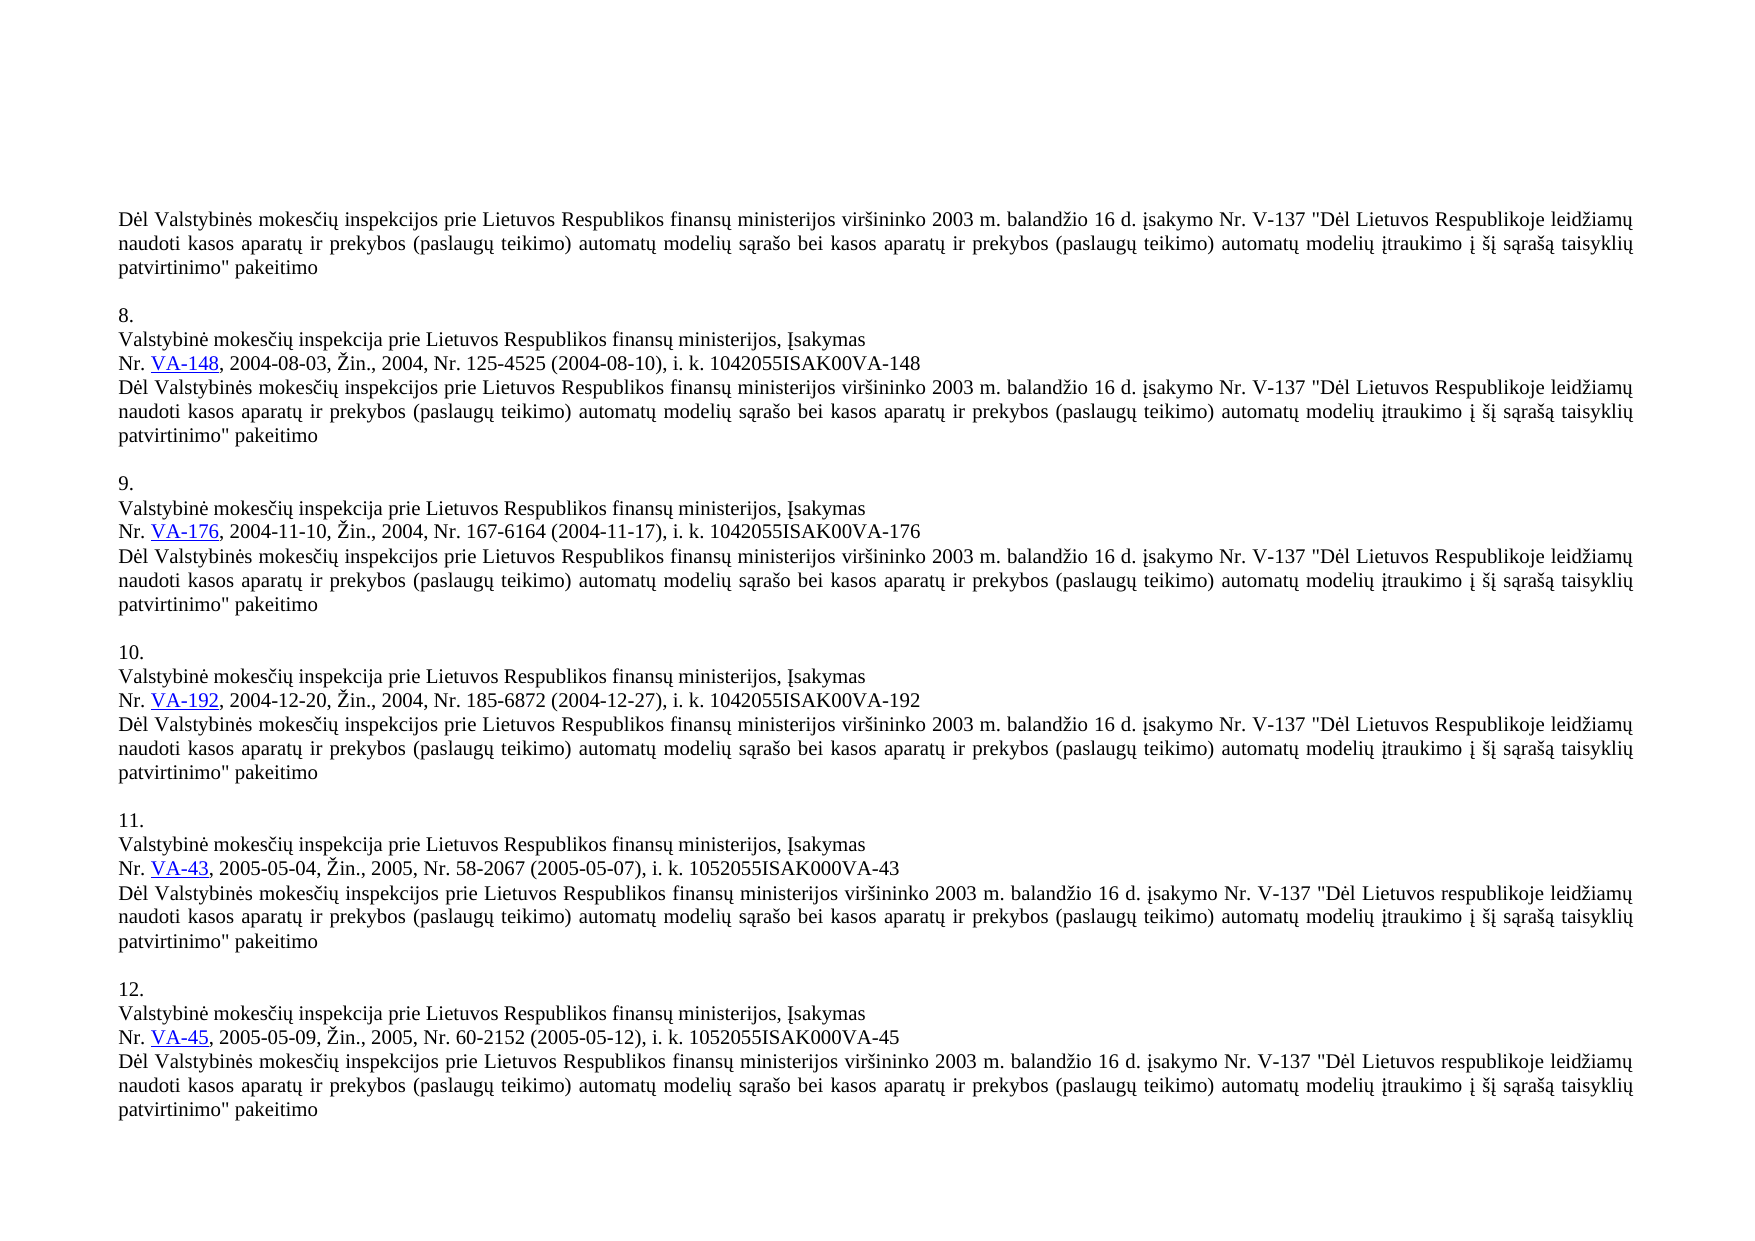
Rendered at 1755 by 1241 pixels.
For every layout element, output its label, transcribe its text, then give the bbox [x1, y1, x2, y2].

text 10. [118, 640, 1636, 664]
text Dėl Valstybinės mokesčių inspekcijos prie Lietuvos Respublikos finansų ministerijos viršininko 2003 m. balandžio 16 d. įsakymo Nr. V-137 "Dėl Lietuvos respublikoje leidžiamų naudoti kasos aparatų ir prekybos (paslaugų teikimo) automatų modelių sąrašo bei kasos aparatų ir prekybos (paslaugų teikimo) automatų modelių įtraukimo į šį sąrašą taisyklių patvirtinimo" pakeitimo [118, 1049, 1636, 1121]
text Dėl Valstybinės mokesčių inspekcijos prie Lietuvos Respublikos finansų ministerijos viršininko 2003 m. balandžio 16 d. įsakymo Nr. V-137 "Dėl Lietuvos Respublikoje leidžiamų naudoti kasos aparatų ir prekybos (paslaugų teikimo) automatų modelių sąrašo bei kasos aparatų ir prekybos (paslaugų teikimo) automatų modelių įtraukimo į šį sąrašą taisyklių patvirtinimo" pakeitimo [118, 712, 1636, 784]
text Valstybinė mokesčių inspekcija prie Lietuvos Respublikos finansų ministerijos, Įsakymas [118, 832, 1636, 856]
text Dėl Valstybinės mokesčių inspekcijos prie Lietuvos Respublikos finansų ministerijos viršininko 2003 m. balandžio 16 d. įsakymo Nr. V-137 "Dėl Lietuvos respublikoje leidžiamų naudoti kasos aparatų ir prekybos (paslaugų teikimo) automatų modelių sąrašo bei kasos aparatų ir prekybos (paslaugų teikimo) automatų modelių įtraukimo į šį sąrašą taisyklių patvirtinimo" pakeitimo [118, 880, 1636, 953]
text 12. [118, 977, 1636, 1001]
text Valstybinė mokesčių inspekcija prie Lietuvos Respublikos finansų ministerijos, Įsakymas [118, 495, 1636, 519]
text Dėl Valstybinės mokesčių inspekcijos prie Lietuvos Respublikos finansų ministerijos viršininko 2003 m. balandžio 16 d. įsakymo Nr. V-137 "Dėl Lietuvos Respublikoje leidžiamų naudoti kasos aparatų ir prekybos (paslaugų teikimo) automatų modelių sąrašo bei kasos aparatų ir prekybos (paslaugų teikimo) automatų modelių įtraukimo į šį sąrašą taisyklių patvirtinimo" pakeitimo [118, 207, 1636, 279]
text Valstybinė mokesčių inspekcija prie Lietuvos Respublikos finansų ministerijos, Įsakymas [118, 664, 1636, 688]
text Valstybinė mokesčių inspekcija prie Lietuvos Respublikos finansų ministerijos, Įsakymas [118, 327, 1636, 351]
text Dėl Valstybinės mokesčių inspekcijos prie Lietuvos Respublikos finansų ministerijos viršininko 2003 m. balandžio 16 d. įsakymo Nr. V-137 "Dėl Lietuvos Respublikoje leidžiamų naudoti kasos aparatų ir prekybos (paslaugų teikimo) automatų modelių sąrašo bei kasos aparatų ir prekybos (paslaugų teikimo) automatų modelių įtraukimo į šį sąrašą taisyklių patvirtinimo" pakeitimo [118, 375, 1636, 447]
text 9. [118, 471, 1636, 495]
text Valstybinė mokesčių inspekcija prie Lietuvos Respublikos finansų ministerijos, Įsakymas [118, 1001, 1636, 1025]
text Nr. VA-45, 2005-05-09, Žin., 2005, Nr. 60-2152 (2005-05-12), i. k. 1052055ISAK000VA-45 [118, 1025, 1636, 1049]
text 8. [118, 303, 1636, 327]
text Dėl Valstybinės mokesčių inspekcijos prie Lietuvos Respublikos finansų ministerijos viršininko 2003 m. balandžio 16 d. įsakymo Nr. V-137 "Dėl Lietuvos Respublikoje leidžiamų naudoti kasos aparatų ir prekybos (paslaugų teikimo) automatų modelių sąrašo bei kasos aparatų ir prekybos (paslaugų teikimo) automatų modelių įtraukimo į šį sąrašą taisyklių patvirtinimo" pakeitimo [118, 543, 1636, 616]
text Nr. VA-148, 2004-08-03, Žin., 2004, Nr. 125-4525 (2004-08-10), i. k. 1042055ISAK00VA-148 [118, 351, 1636, 375]
text 11. [118, 808, 1636, 832]
text Nr. VA-192, 2004-12-20, Žin., 2004, Nr. 185-6872 (2004-12-27), i. k. 1042055ISAK00VA-192 [118, 688, 1636, 712]
text Nr. VA-43, 2005-05-04, Žin., 2005, Nr. 58-2067 (2005-05-07), i. k. 1052055ISAK000VA-43 [118, 856, 1636, 880]
text Nr. VA-176, 2004-11-10, Žin., 2004, Nr. 167-6164 (2004-11-17), i. k. 1042055ISAK00VA-176 [118, 519, 1636, 543]
